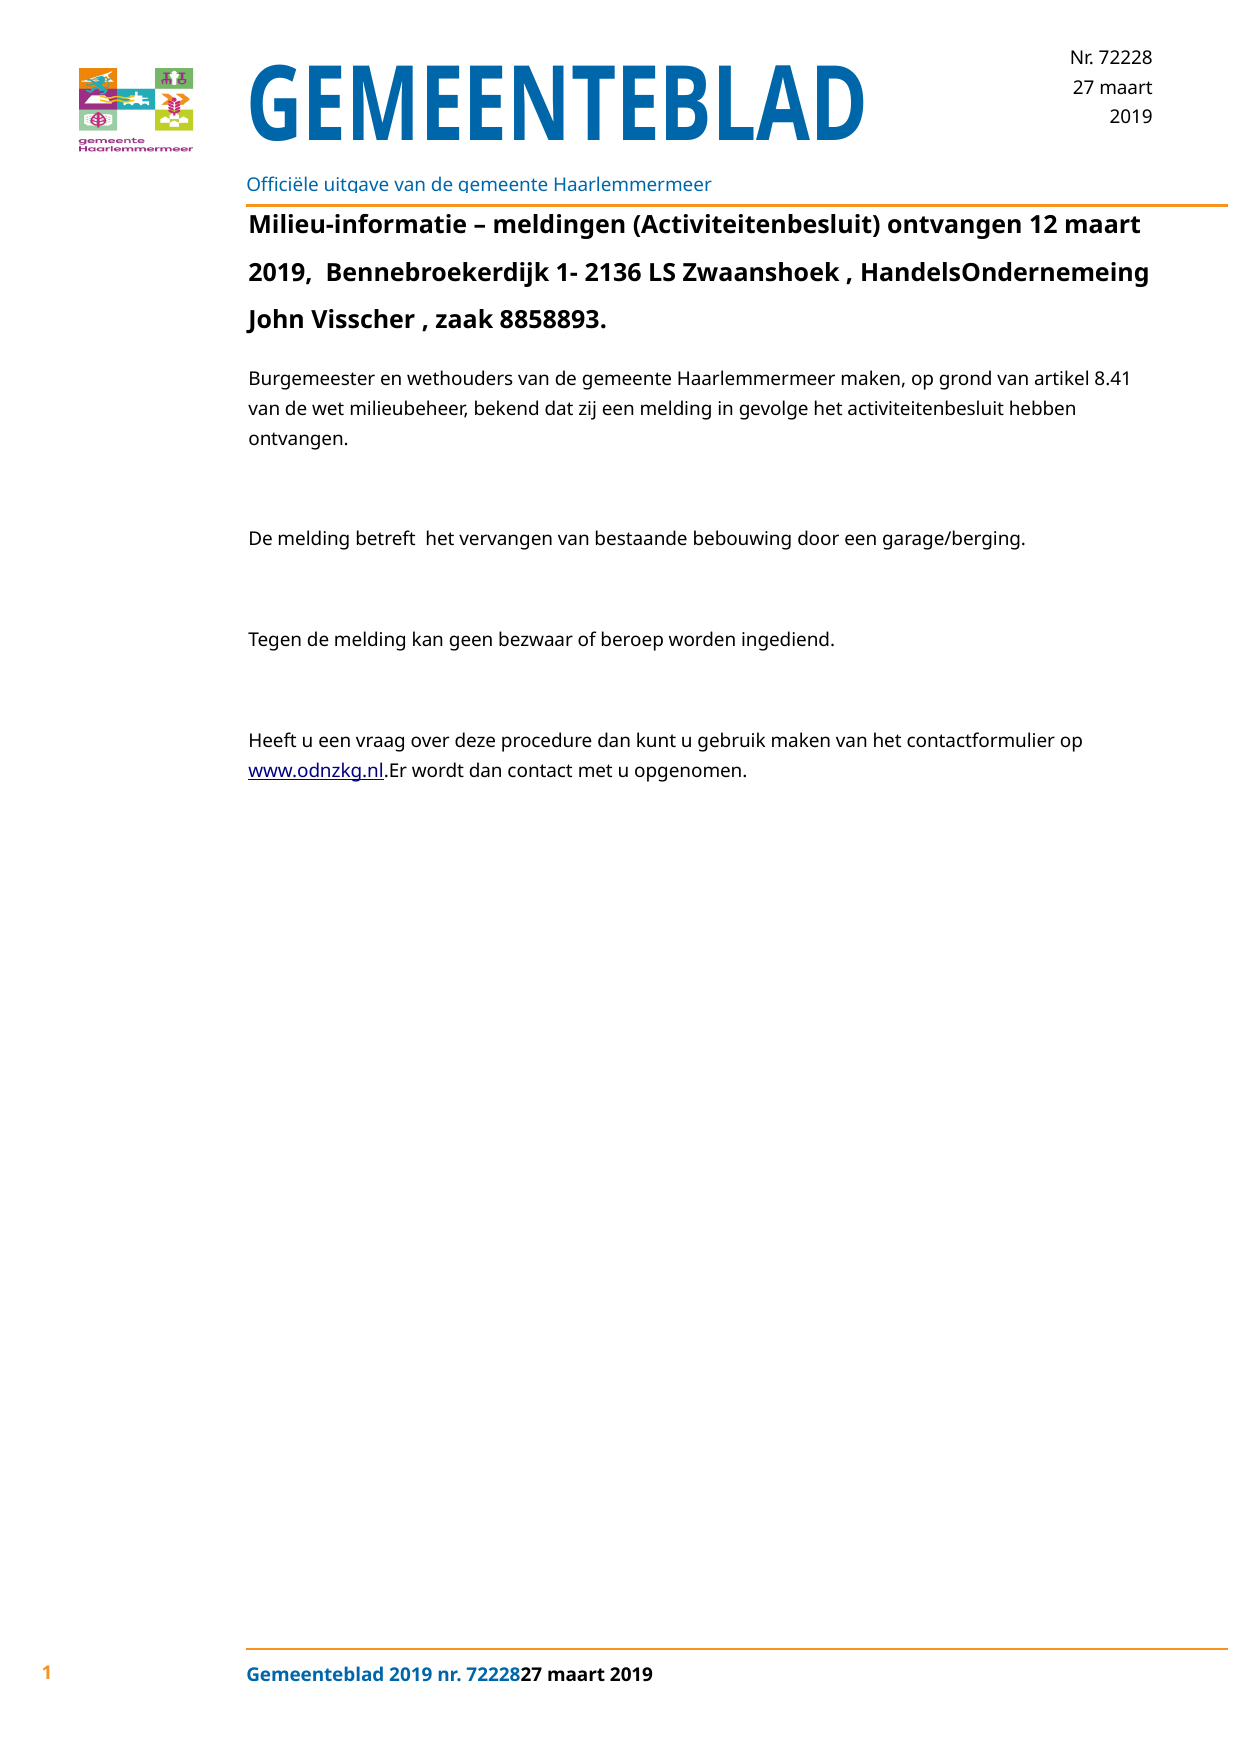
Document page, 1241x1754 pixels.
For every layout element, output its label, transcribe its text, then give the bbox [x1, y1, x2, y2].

picture [41, 47, 231, 172]
text Milieu-informatie – meldingen (Activiteitenbesluit) ontvangen 12 maart 2019, Bennebroekerdijk 1- 2136 LS Zwaanshoek , HandelsOndernemeing John Visscher , zaak 8858893. [248, 207, 1152, 336]
text Burgemeester en wethouders van de gemeente Haarlemmermeer maken, op grond van artikel 8.41 van de wet milieubeheer, bekend dat zij een melding in gevolge het activiteitenbesluit hebben ontvangen. [248, 366, 1152, 450]
text Tegen de melding kan geen bezwaar of beroep worden ingediend. [248, 626, 1152, 652]
text De melding betreft het vervangen van bestaande bebouwing door een garage/berging. [248, 526, 1152, 551]
text Heeft u een vraag over deze procedure dan kunt u gebruik maken van het contactformulier op www.odnzkg.nl.Er wordt dan contact met u opgenomen. [248, 727, 1152, 782]
